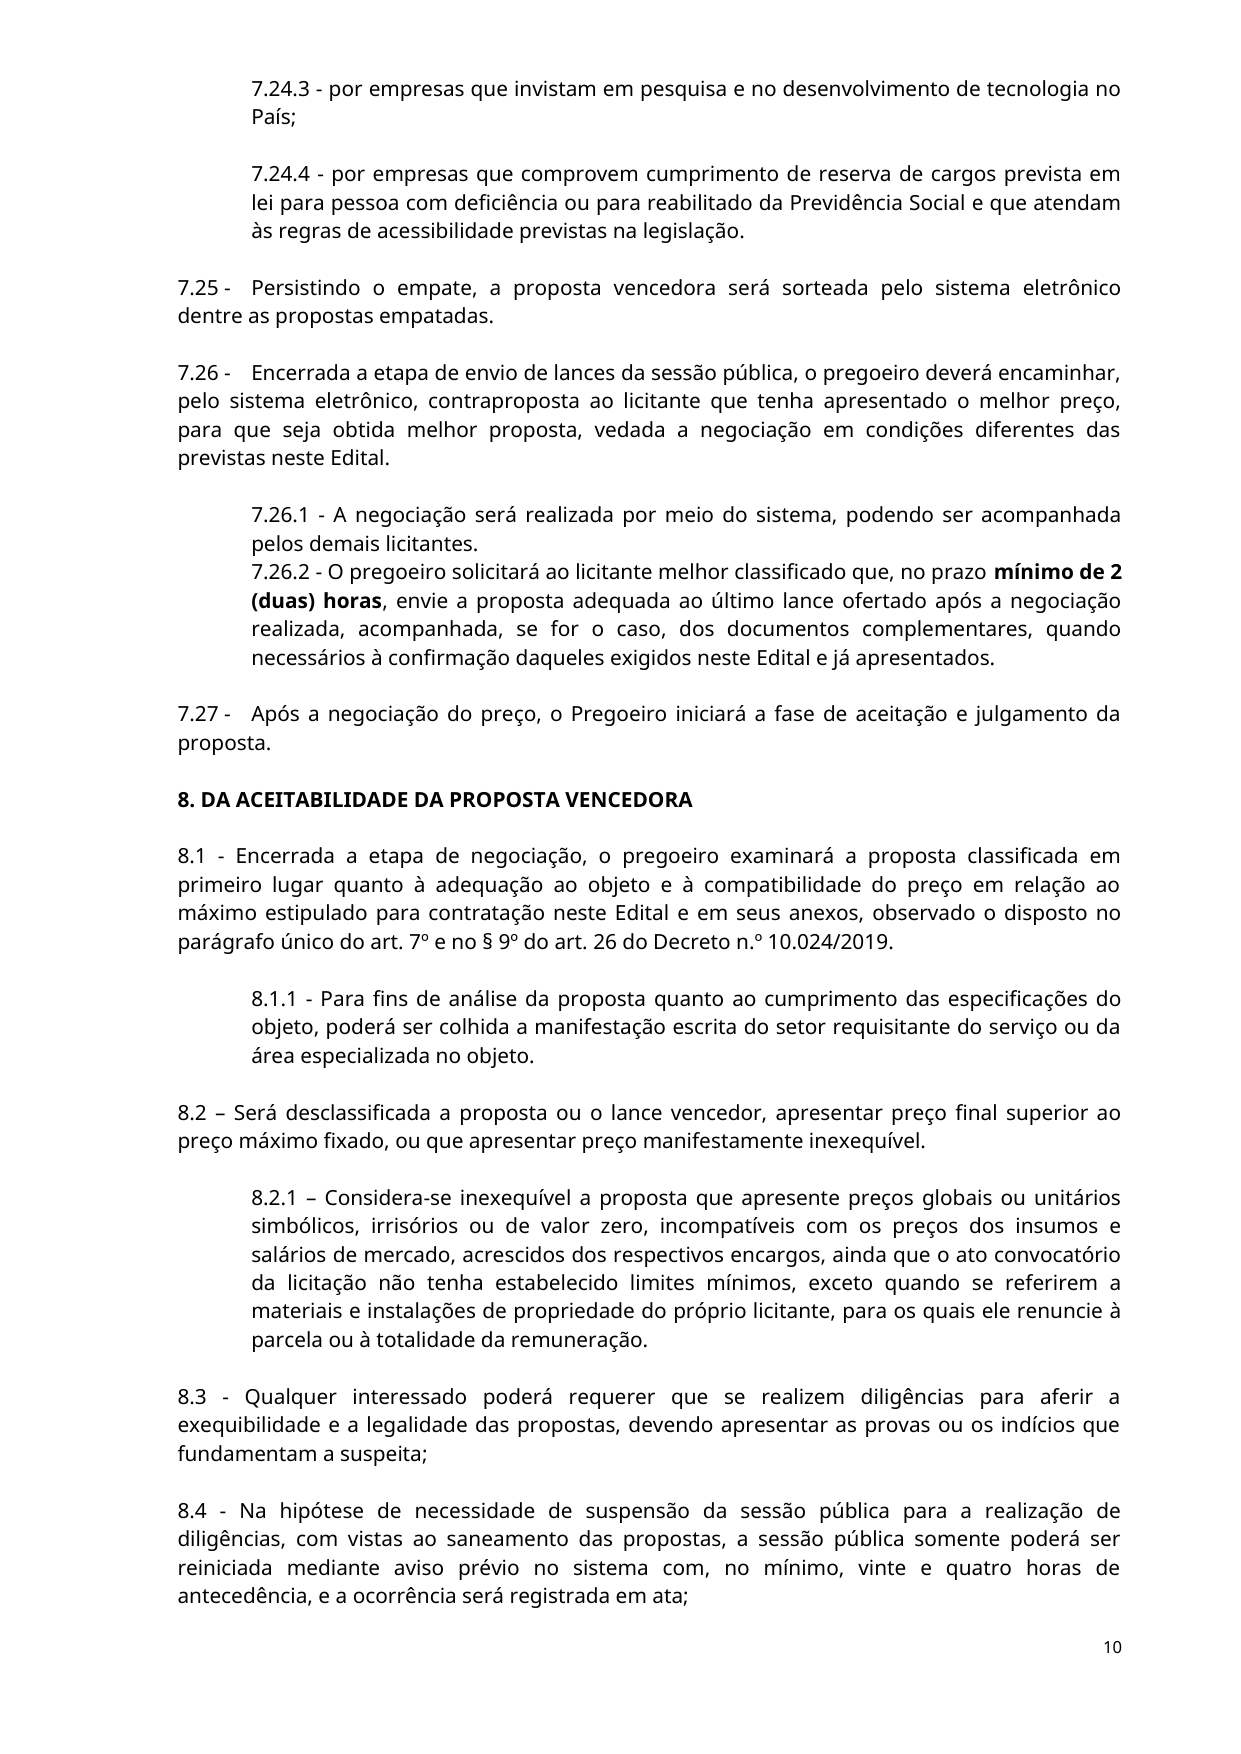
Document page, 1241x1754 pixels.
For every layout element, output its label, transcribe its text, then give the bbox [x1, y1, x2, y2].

text 7.25 - Persistindo o empate, a proposta vencedora será sorteada pelo sistema eletrônico dentre as propostas empatadas. [177, 273, 1122, 330]
text 8.1 - Encerrada a etapa de negociação, o pregoeiro examinará a proposta classificada em primeiro lugar quanto à adequação ao objeto e à compatibilidade do preço em relação ao máximo estipulado para contratação neste Edital e em seus anexos, observado o disposto no parágrafo único do art. 7º e no § 9º do art. 26 do Decreto n.º 10.024/2019. [177, 842, 1122, 955]
text 8.3 - Qualquer interessado poderá requerer que se realizem diligências para aferir a exequibilidade e a legalidade das propostas, devendo apresentar as provas ou os indícios que fundamentam a suspeita; [177, 1382, 1122, 1467]
text 8.2.1 – Considera-se inexequível a proposta que apresente preços globais ou unitários simbólicos, irrisórios ou de valor zero, incompatíveis com os preços dos insumos e salários de mercado, acrescidos dos respectivos encargos, ainda que o ato convocatório da licitação não tenha estabelecido limites mínimos, exceto quando se referirem a materiais e instalações de propriedade do próprio licitante, para os quais ele renuncie à parcela ou à totalidade da remuneração. [251, 1183, 1122, 1353]
text 8.4 - Na hipótese de necessidade de suspensão da sessão pública para a realização de diligências, com vistas ao saneamento das propostas, a sessão pública somente poderá ser reiniciada mediante aviso prévio no sistema com, no mínimo, vinte e quatro horas de antecedência, e a ocorrência será registrada em ata; [177, 1496, 1122, 1609]
text 7.24.4 - por empresas que comprovem cumprimento de reserva de cargos prevista em lei para pessoa com deficiência ou para reabilitado da Previdência Social e que atendam às regras de acessibilidade previstas na legislação. [251, 159, 1122, 244]
text 8. DA ACEITABILIDADE DA PROPOSTA VENCEDORA [177, 785, 1122, 813]
text 7.26 - Encerrada a etapa de envio de lances da sessão pública, o pregoeiro deverá encaminhar, pelo sistema eletrônico, contraproposta ao licitante que tenha apresentado o melhor preço, para que seja obtida melhor proposta, vedada a negociação em condições diferentes das previstas neste Edital. [177, 358, 1122, 472]
text 8.1.1 - Para fins de análise da proposta quanto ao cumprimento das especificações do objeto, poderá ser colhida a manifestação escrita do setor requisitante do serviço ou da área especializada no objeto. [251, 984, 1122, 1069]
text 7.24.3 - por empresas que invistam em pesquisa e no desenvolvimento de tecnologia no País; [251, 74, 1122, 131]
text 7.26.2 - O pregoeiro solicitará ao licitante melhor classificado que, no prazo mínimo de 2 (duas) horas, envie a proposta adequada ao último lance ofertado após a negociação realizada, acompanhada, se for o caso, dos documentos complementares, quando necessários à confirmação daqueles exigidos neste Edital e já apresentados. [251, 557, 1122, 671]
list 8.2 – Será desclassificada a proposta ou o lance vencedor, apresentar preço final superior ao preço máximo fixado, ou que apresentar preço manifestamente inexequível. [177, 1098, 1122, 1154]
text 7.26.1 - A negociação será realizada por meio do sistema, podendo ser acompanhada pelos demais licitantes. [251, 500, 1122, 557]
text 7.27 - Após a negociação do preço, o Pregoeiro iniciará a fase de aceitação e julgamento da proposta. [177, 699, 1122, 756]
